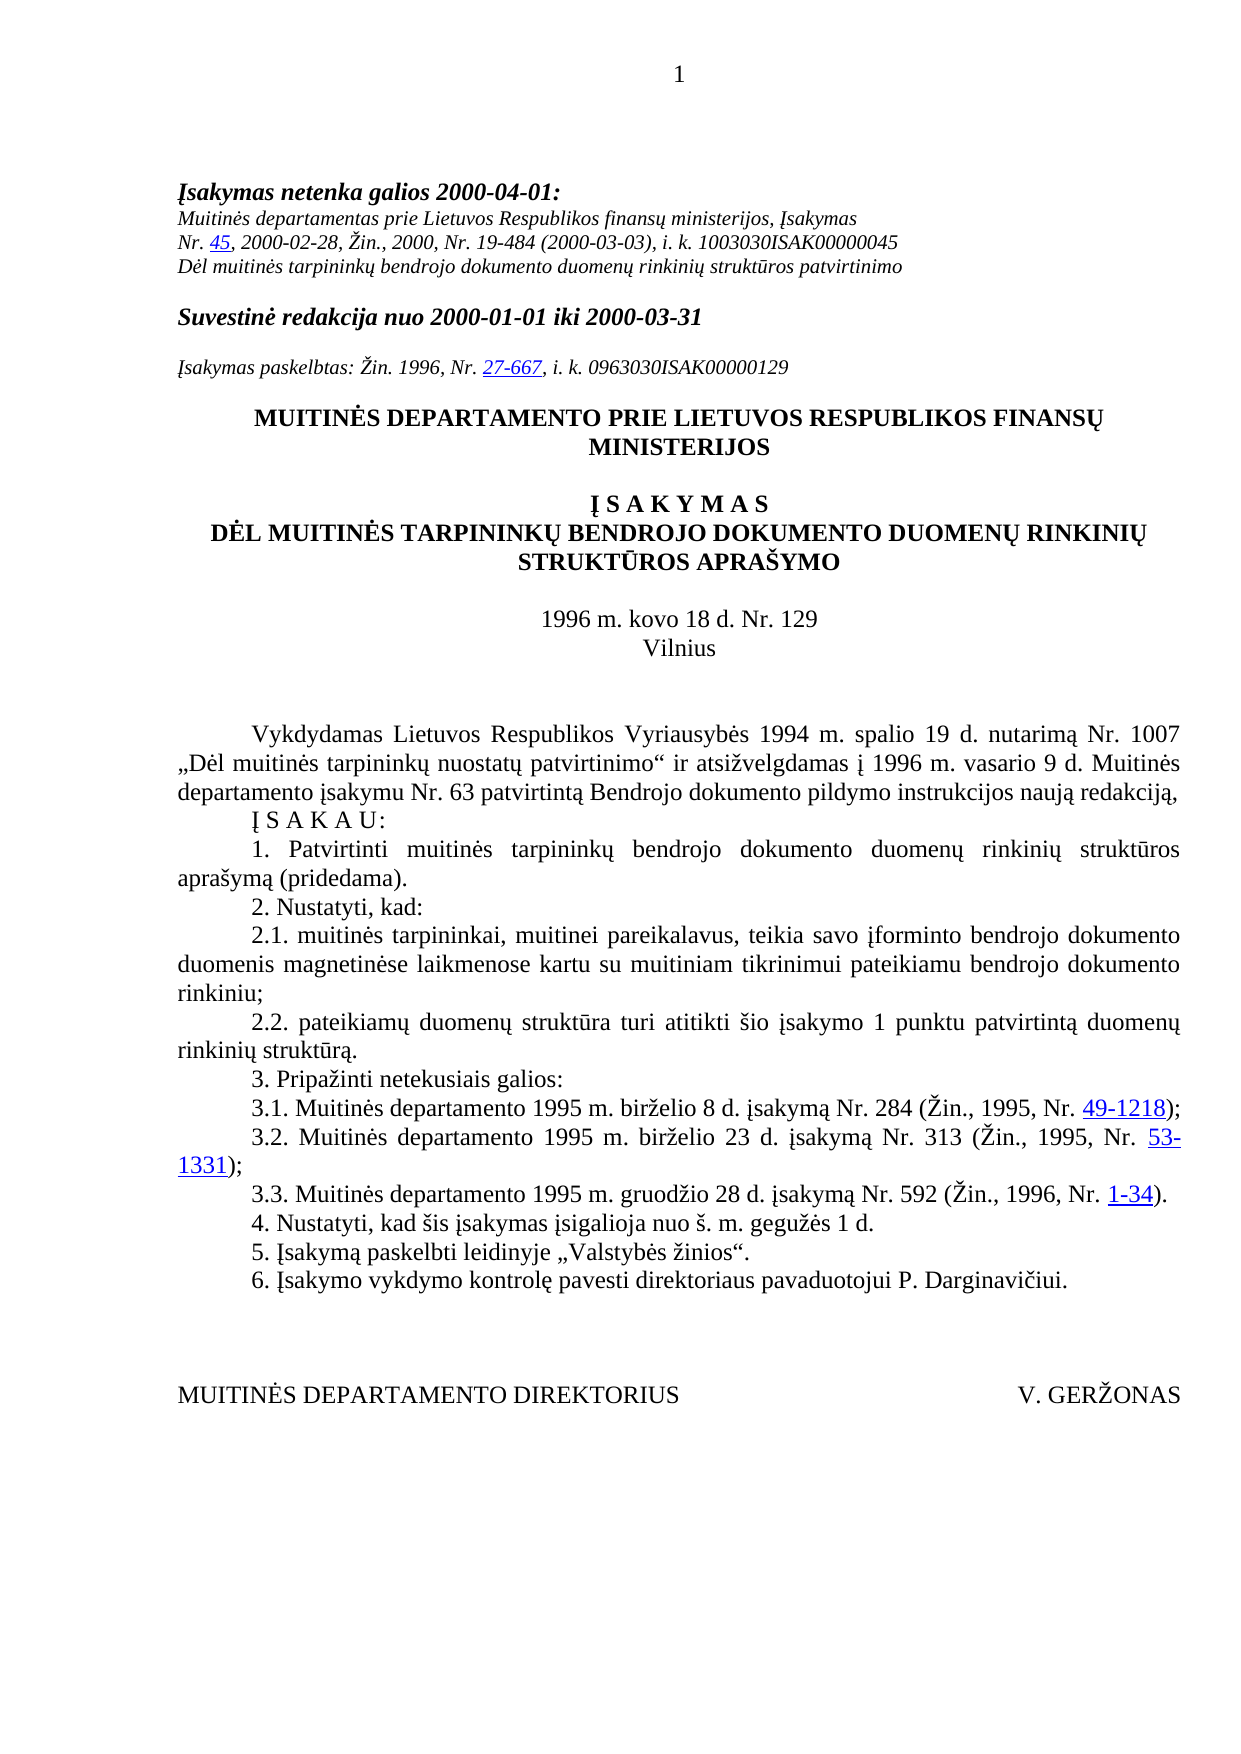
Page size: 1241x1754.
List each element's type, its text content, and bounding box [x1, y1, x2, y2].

text 3.2. Muitinės departamento 1995 m. birželio 23 d. įsakymą Nr. 313 (Žin., 1995, Nr. 53-1331); [177, 1122, 1181, 1179]
text 4. Nustatyti, kad šis įsakymas įsigalioja nuo š. m. gegužės 1 d. [177, 1208, 1181, 1237]
text Suvestinė redakcija nuo 2000-01-01 iki 2000-03-31 [177, 302, 1181, 331]
text Muitinės departamentas prie Lietuvos Respublikos finansų ministerijos, Įsakymas [177, 206, 1181, 230]
text Vykdydamas Lietuvos Respublikos Vyriausybės 1994 m. spalio 19 d. nutarimą Nr. 1007 „Dėl muitinės tarpininkų nuostatų patvirtinimo“ ir atsižvelgdamas į 1996 m. vasario 9 d. Muitinės departamento įsakymu Nr. 63 patvirtintą Bendrojo dokumento pildymo instrukcijos naują redakciją, [177, 719, 1181, 806]
text 3.3. Muitinės departamento 1995 m. gruodžio 28 d. įsakymą Nr. 592 (Žin., 1996, Nr. 1-34). [177, 1179, 1181, 1208]
text 3.1. Muitinės departamento 1995 m. birželio 8 d. įsakymą Nr. 284 (Žin., 1995, Nr. 49-1218); [177, 1093, 1181, 1122]
text 1. Patvirtinti muitinės tarpininkų bendrojo dokumento duomenų rinkinių struktūros aprašymą (pridedama). [177, 834, 1181, 892]
text Dėl muitinės tarpininkų bendrojo dokumento duomenų rinkinių struktūros patvirtinimo [177, 254, 1181, 278]
text DĖL MUITINĖS TARPININKŲ BENDROJO DOKUMENTO DUOMENŲ RINKINIŲ STRUKTŪROS APRAŠYMO [177, 518, 1181, 576]
text 2. Nustatyti, kad: [177, 892, 1181, 921]
text 3. Pripažinti netekusiais galios: [177, 1064, 1181, 1093]
text Įsakymas netenka galios 2000-04-01: [177, 177, 1181, 206]
text 2.2. pateikiamų duomenų struktūra turi atitikti šio įsakymo 1 punktu patvirtintą duomenų rinkinių struktūrą. [177, 1007, 1181, 1064]
text Į S A K Y M A S [177, 489, 1181, 518]
text MUITINĖS DEPARTAMENTO PRIE LIETUVOS RESPUBLIKOS FINANSŲ MINISTERIJOS [177, 403, 1181, 461]
text Vilnius [177, 633, 1181, 662]
text Įsakymas paskelbtas: Žin. 1996, Nr. 27-667, i. k. 0963030ISAK00000129 [177, 355, 1181, 379]
text 6. Įsakymo vykdymo kontrolę pavesti direktoriaus pavaduotojui P. Darginavičiui. [177, 1266, 1181, 1294]
text 1996 m. kovo 18 d. Nr. 129 [177, 604, 1181, 633]
text MUITINĖS DEPARTAMENTO DIREKTORIUS V. GERŽONAS [177, 1381, 1181, 1409]
text 5. Įsakymą paskelbti leidinyje „Valstybės žinios“. [177, 1237, 1181, 1266]
text ĮSAKAU: [177, 806, 1181, 834]
text Nr. 45, 2000-02-28, Žin., 2000, Nr. 19-484 (2000-03-03), i. k. 1003030ISAK00000045 [177, 230, 1181, 254]
text 2.1. muitinės tarpininkai, muitinei pareikalavus, teikia savo įforminto bendrojo dokumento duomenis magnetinėse laikmenose kartu su muitiniam tikrinimui pateikiamu bendrojo dokumento rinkiniu; [177, 921, 1181, 1007]
